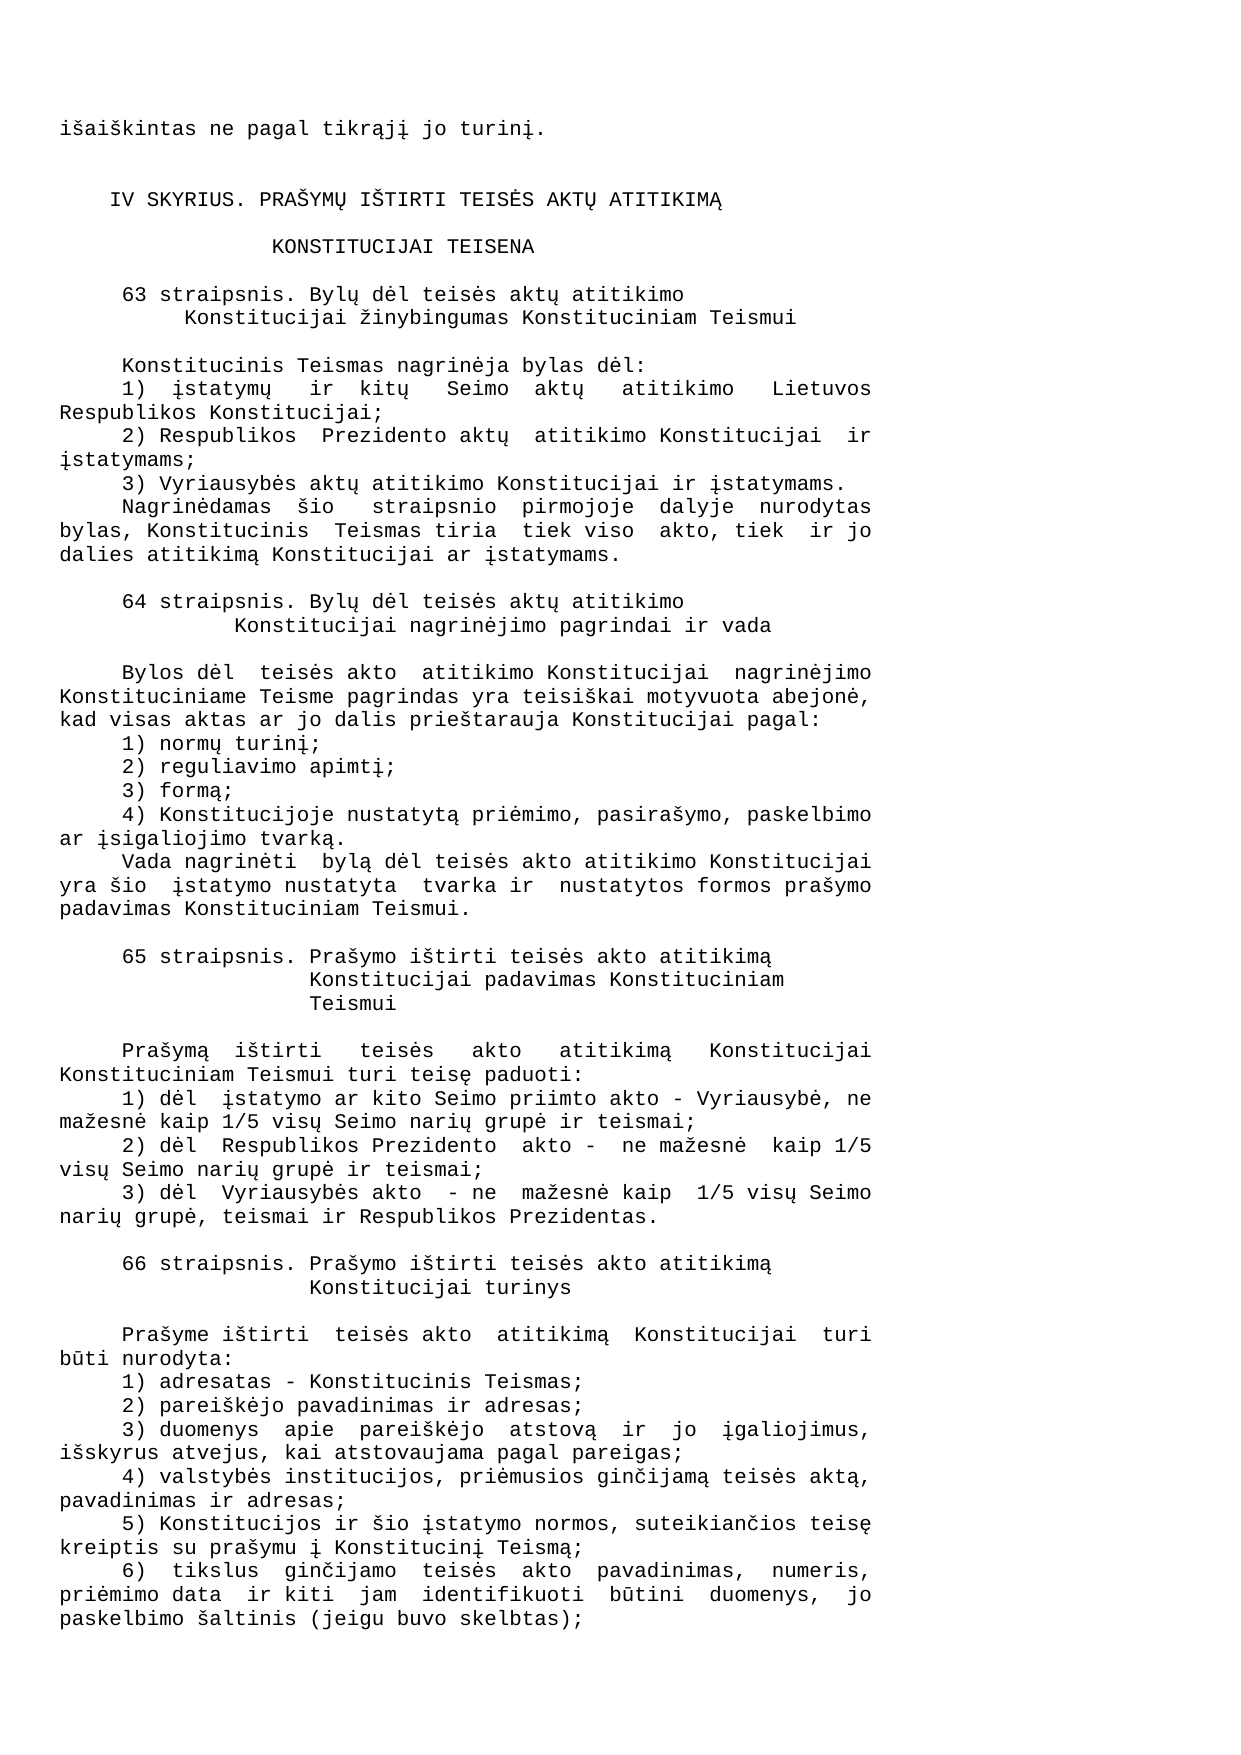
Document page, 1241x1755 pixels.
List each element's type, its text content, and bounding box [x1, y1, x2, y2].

text Konstituciniam Teismui turi teisę paduoti: [59, 1064, 1122, 1088]
text Prašymą ištirti teisės akto atitikimą Konstitucijai [59, 1040, 1122, 1064]
text būti nurodyta: [59, 1348, 1122, 1371]
text 1) įstatymų ir kitų Seimo aktų atitikimo Lietuvos [59, 378, 1122, 402]
text išskyrus atvejus, kai atstovaujama pagal pareigas; [59, 1442, 1122, 1466]
text 2) pareiškėjo pavadinimas ir adresas; [59, 1395, 1122, 1419]
text 3) duomenys apie pareiškėjo atstovą ir jo įgaliojimus, [59, 1419, 1122, 1442]
text 2) dėl Respublikos Prezidento akto - ne mažesnė kaip 1/5 [59, 1135, 1122, 1158]
text 3) formą; [59, 780, 1122, 804]
text 66 straipsnis. Prašymo ištirti teisės akto atitikimą [59, 1253, 1122, 1277]
text Konstitucijai padavimas Konstituciniam [59, 969, 1122, 993]
text Respublikos Konstitucijai; [59, 402, 1122, 426]
text Konstitucijai nagrinėjimo pagrindai ir vada [59, 615, 1122, 638]
text paskelbimo šaltinis (jeigu buvo skelbtas); [59, 1608, 1122, 1631]
text 3) dėl Vyriausybės akto - ne mažesnė kaip 1/5 visų Seimo [59, 1182, 1122, 1206]
text 6) tikslus ginčijamo teisės akto pavadinimas, numeris, [59, 1561, 1122, 1584]
text padavimas Konstituciniam Teismui. [59, 898, 1122, 922]
text IV SKYRIUS. PRAŠYMŲ IŠTIRTI TEISĖS AKTŲ ATITIKIMĄ [59, 189, 1122, 213]
text 1) normų turinį; [59, 733, 1122, 757]
text 4) Konstitucijoje nustatytą priėmimo, pasirašymo, paskelbimo [59, 804, 1122, 827]
text 3) Vyriausybės aktų atitikimo Konstitucijai ir įstatymams. [59, 473, 1122, 496]
text Vada nagrinėti bylą dėl teisės akto atitikimo Konstitucijai [59, 851, 1122, 875]
text pavadinimas ir adresas; [59, 1489, 1122, 1513]
text 1) adresatas - Konstitucinis Teismas; [59, 1371, 1122, 1395]
text 64 straipsnis. Bylų dėl teisės aktų atitikimo [59, 591, 1122, 615]
text Konstitucijai žinybingumas Konstituciniam Teismui [59, 307, 1122, 331]
text 63 straipsnis. Bylų dėl teisės aktų atitikimo [59, 284, 1122, 307]
text kad visas aktas ar jo dalis prieštarauja Konstitucijai pagal: [59, 709, 1122, 733]
text mažesnė kaip 1/5 visų Seimo narių grupė ir teismai; [59, 1111, 1122, 1135]
text 5) Konstitucijos ir šio įstatymo normos, suteikiančios teisę [59, 1513, 1122, 1537]
text įstatymams; [59, 449, 1122, 473]
text Konstitucinis Teismas nagrinėja bylas dėl: [59, 354, 1122, 378]
text 4) valstybės institucijos, priėmusios ginčijamą teisės aktą, [59, 1466, 1122, 1489]
text 65 straipsnis. Prašymo ištirti teisės akto atitikimą [59, 946, 1122, 969]
text KONSTITUCIJAI TEISENA [59, 236, 1122, 260]
text kreiptis su prašymu į Konstitucinį Teismą; [59, 1537, 1122, 1561]
text 2) Respublikos Prezidento aktų atitikimo Konstitucijai ir [59, 426, 1122, 449]
text bylas, Konstitucinis Teismas tiria tiek viso akto, tiek ir jo [59, 520, 1122, 544]
text Nagrinėdamas šio straipsnio pirmojoje dalyje nurodytas [59, 496, 1122, 520]
text Prašyme ištirti teisės akto atitikimą Konstitucijai turi [59, 1324, 1122, 1348]
text Konstituciniame Teisme pagrindas yra teisiškai motyvuota abejonė, [59, 686, 1122, 709]
text narių grupė, teismai ir Respublikos Prezidentas. [59, 1206, 1122, 1229]
text Konstitucijai turinys [59, 1277, 1122, 1300]
text priėmimo data ir kiti jam identifikuoti būtini duomenys, jo [59, 1584, 1122, 1608]
text 2) reguliavimo apimtį; [59, 757, 1122, 780]
text Bylos dėl teisės akto atitikimo Konstitucijai nagrinėjimo [59, 662, 1122, 686]
text Teismui [59, 993, 1122, 1017]
text dalies atitikimą Konstitucijai ar įstatymams. [59, 544, 1122, 567]
text 1) dėl įstatymo ar kito Seimo priimto akto - Vyriausybė, ne [59, 1088, 1122, 1111]
text yra šio įstatymo nustatyta tvarka ir nustatytos formos prašymo [59, 875, 1122, 898]
text ar įsigaliojimo tvarką. [59, 827, 1122, 851]
text išaiškintas ne pagal tikrąjį jo turinį. [59, 118, 1122, 142]
text visų Seimo narių grupė ir teismai; [59, 1158, 1122, 1182]
